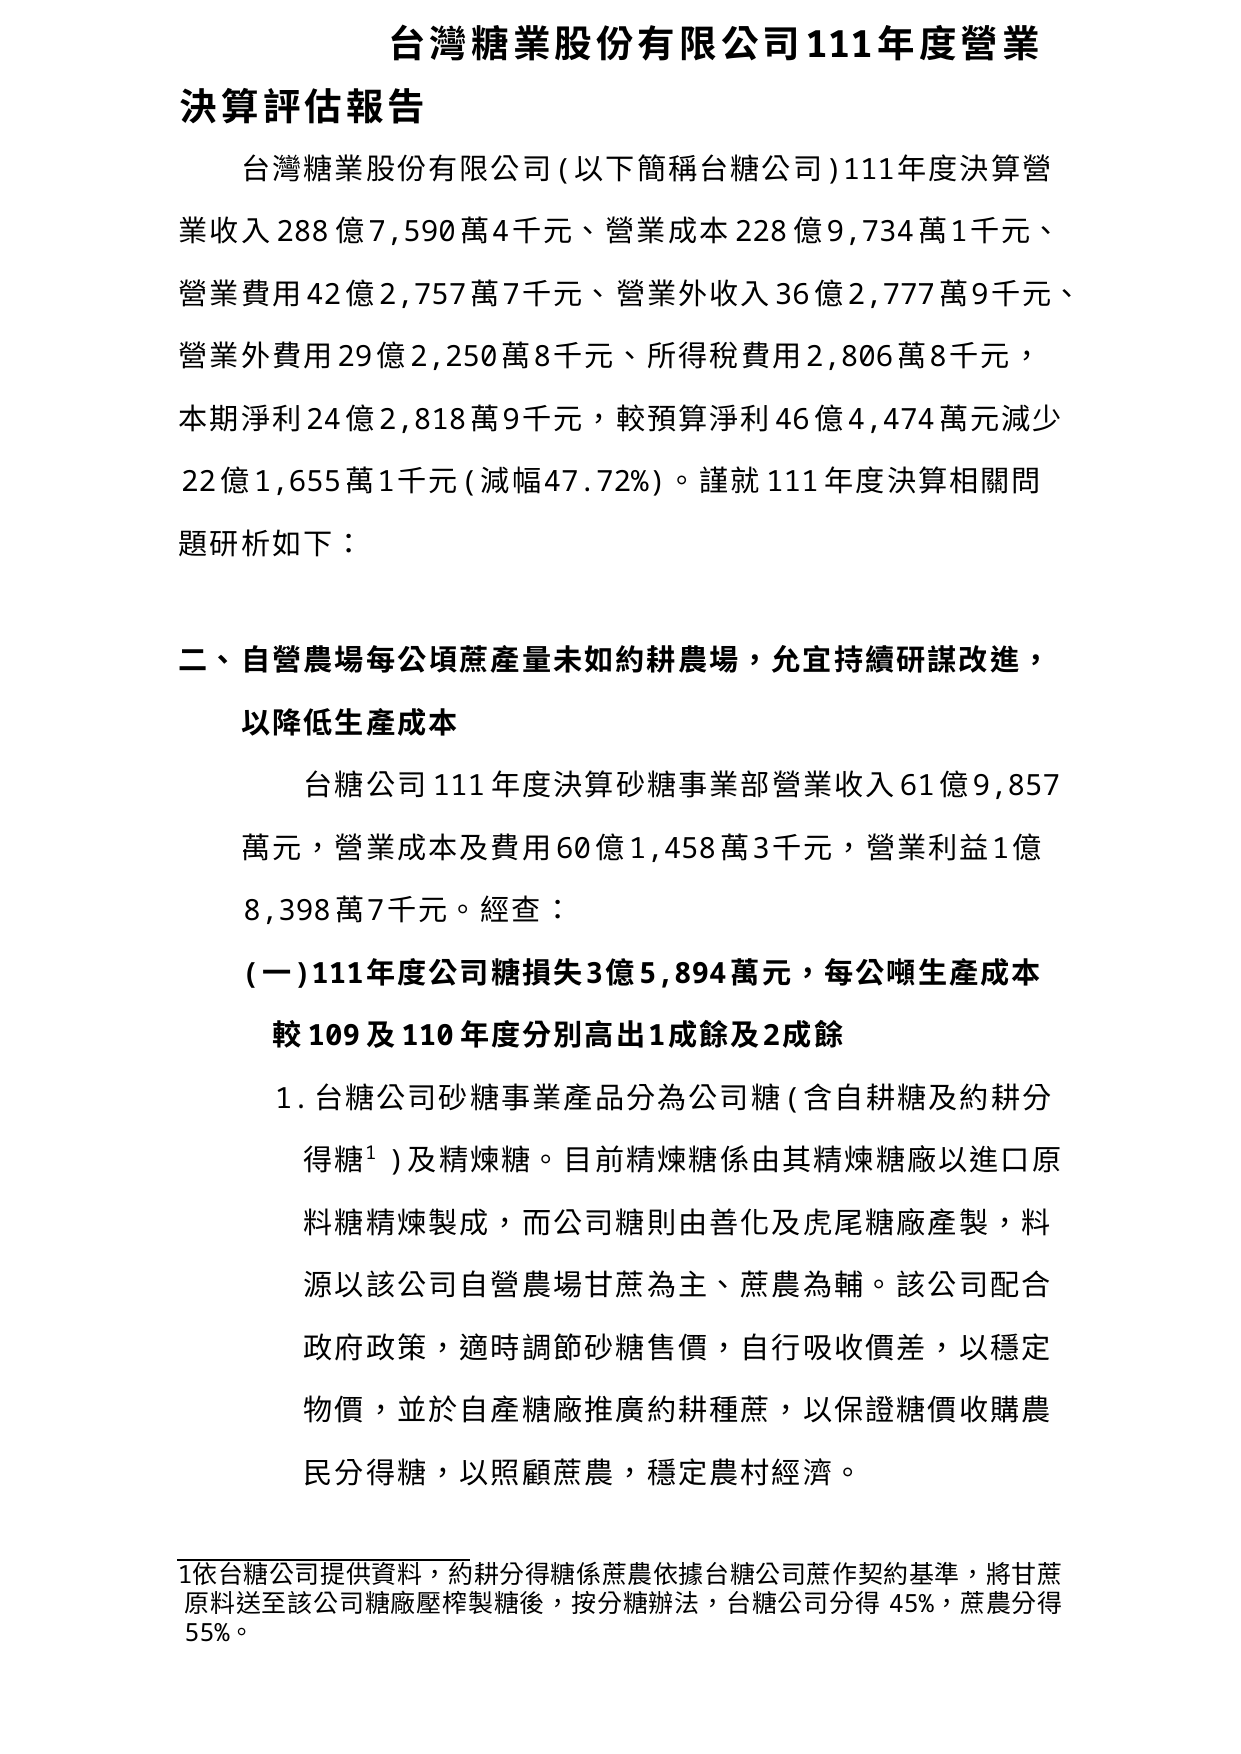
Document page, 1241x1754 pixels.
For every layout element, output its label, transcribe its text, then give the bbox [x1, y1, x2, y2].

text 1.台糖公司砂糖事業產品分為公司糖(含自耕糖及約耕分得糖)及精煉糖。目前精煉糖係由其精煉糖廠以進口原料糖精煉製成，而公司糖則由善化及虎尾糖廠產製，料源以該公司自營農場甘蔗為主、蔗農為輔。該公司配合政府政策，適時調節砂糖售價，自行吸收價差，以穩定物價，並於自產糖廠推廣約耕種蔗，以保證糖價收購農民分得糖，以照顧蔗農，穩定農村經濟。 [266, 1054, 1063, 1491]
text 台糖公司111年度決算砂糖事業部營業收入61億9,857萬元，營業成本及費用60億1,458萬3千元，營業利益1億8,398萬7千元。經查： [236, 741, 1063, 929]
text (一)111年度公司糖損失3億5,894萬元，每公噸生產成本較109及110年度分別高出1成餘及2成餘 [236, 929, 1063, 1054]
text 二、自營農場每公頃蔗產量未如約耕農場，允宜持續研謀改進，以降低生產成本 [177, 616, 1063, 741]
text 依台糖公司提供資料，約耕分得糖係蔗農依據台糖公司蔗作契約基準，將甘蔗原料送至該公司糖廠壓榨製糖後，按分糖辦法，台糖公司分得45%，蔗農分得55%。 [177, 1560, 1063, 1648]
text 台灣糖業股份有限公司(以下簡稱台糖公司)111年度決算營業收入288億7,590萬4千元、營業成本228億9,734萬1千元、營業費用42億2,757萬7千元、營業外收入36億2,777萬9千元、營業外費用29億2,250萬8千元、所得稅費用2,806萬8千元，本期淨利24億2,818萬9千元，較預算淨利46億4,474萬元減少22億1,655萬1千元(減幅47.72%)。謹就111年度決算相關問題研析如下： [177, 125, 1063, 562]
text 台灣糖業股份有限公司111年度營業決算評估報告 [9, 0, 1063, 125]
